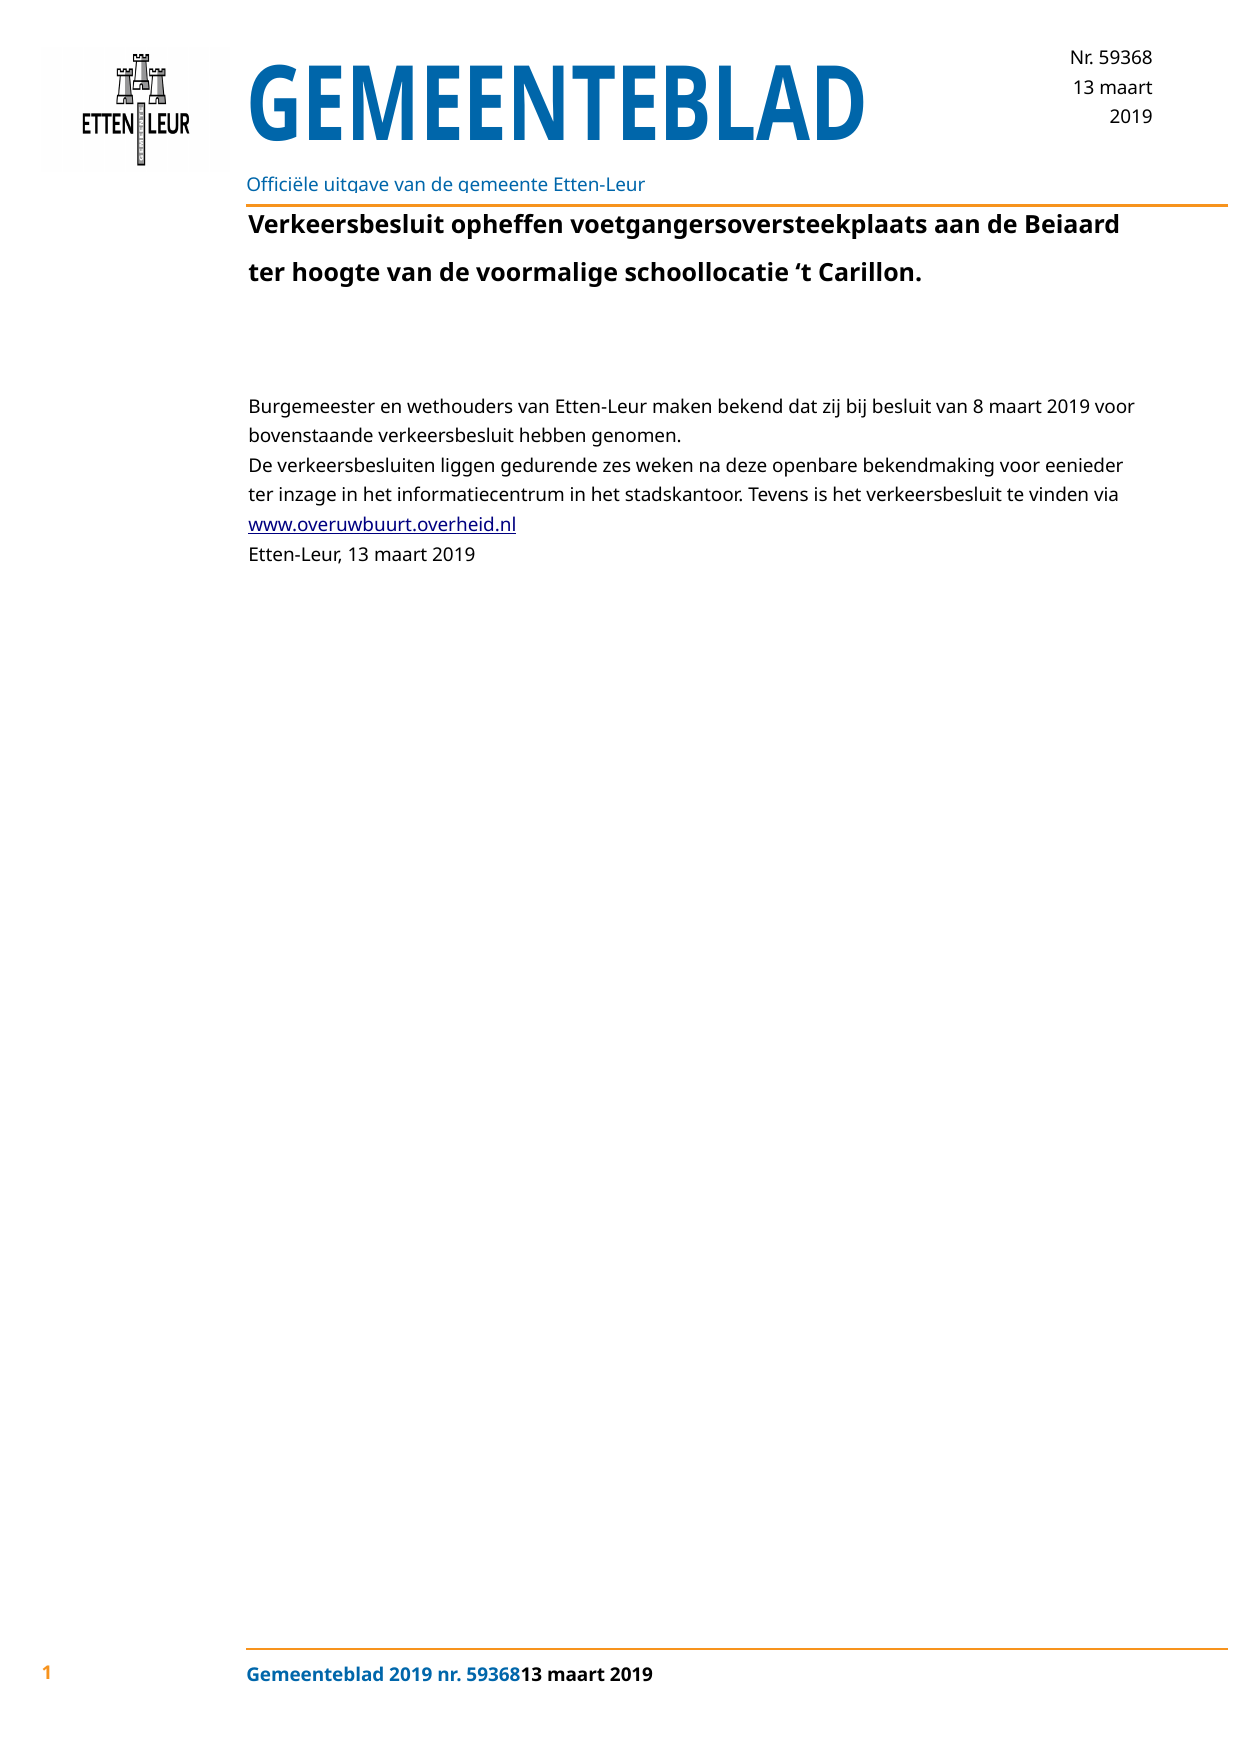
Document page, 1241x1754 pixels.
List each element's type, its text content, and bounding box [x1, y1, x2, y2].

picture [41, 47, 231, 172]
text Etten-Leur, 13 maart 2019 [248, 541, 1152, 567]
text Burgemeester en wethouders van Etten-Leur maken bekend dat zij bij besluit van 8 maart 2019 voor bovenstaande verkeersbesluit hebben genomen. [248, 393, 1152, 448]
text Verkeersbesluit opheffen voetgangersoversteekplaats aan de Beiaard ter hoogte van de voormalige schoollocatie ‘t Carillon. [248, 207, 1152, 288]
text De verkeersbesluiten liggen gedurende zes weken na deze openbare bekendmaking voor eenieder ter inzage in het informatiecentrum in het stadskantoor. Tevens is het verkeersbesluit te vinden via www.overuwbuurt.overheid.nl [248, 452, 1152, 537]
